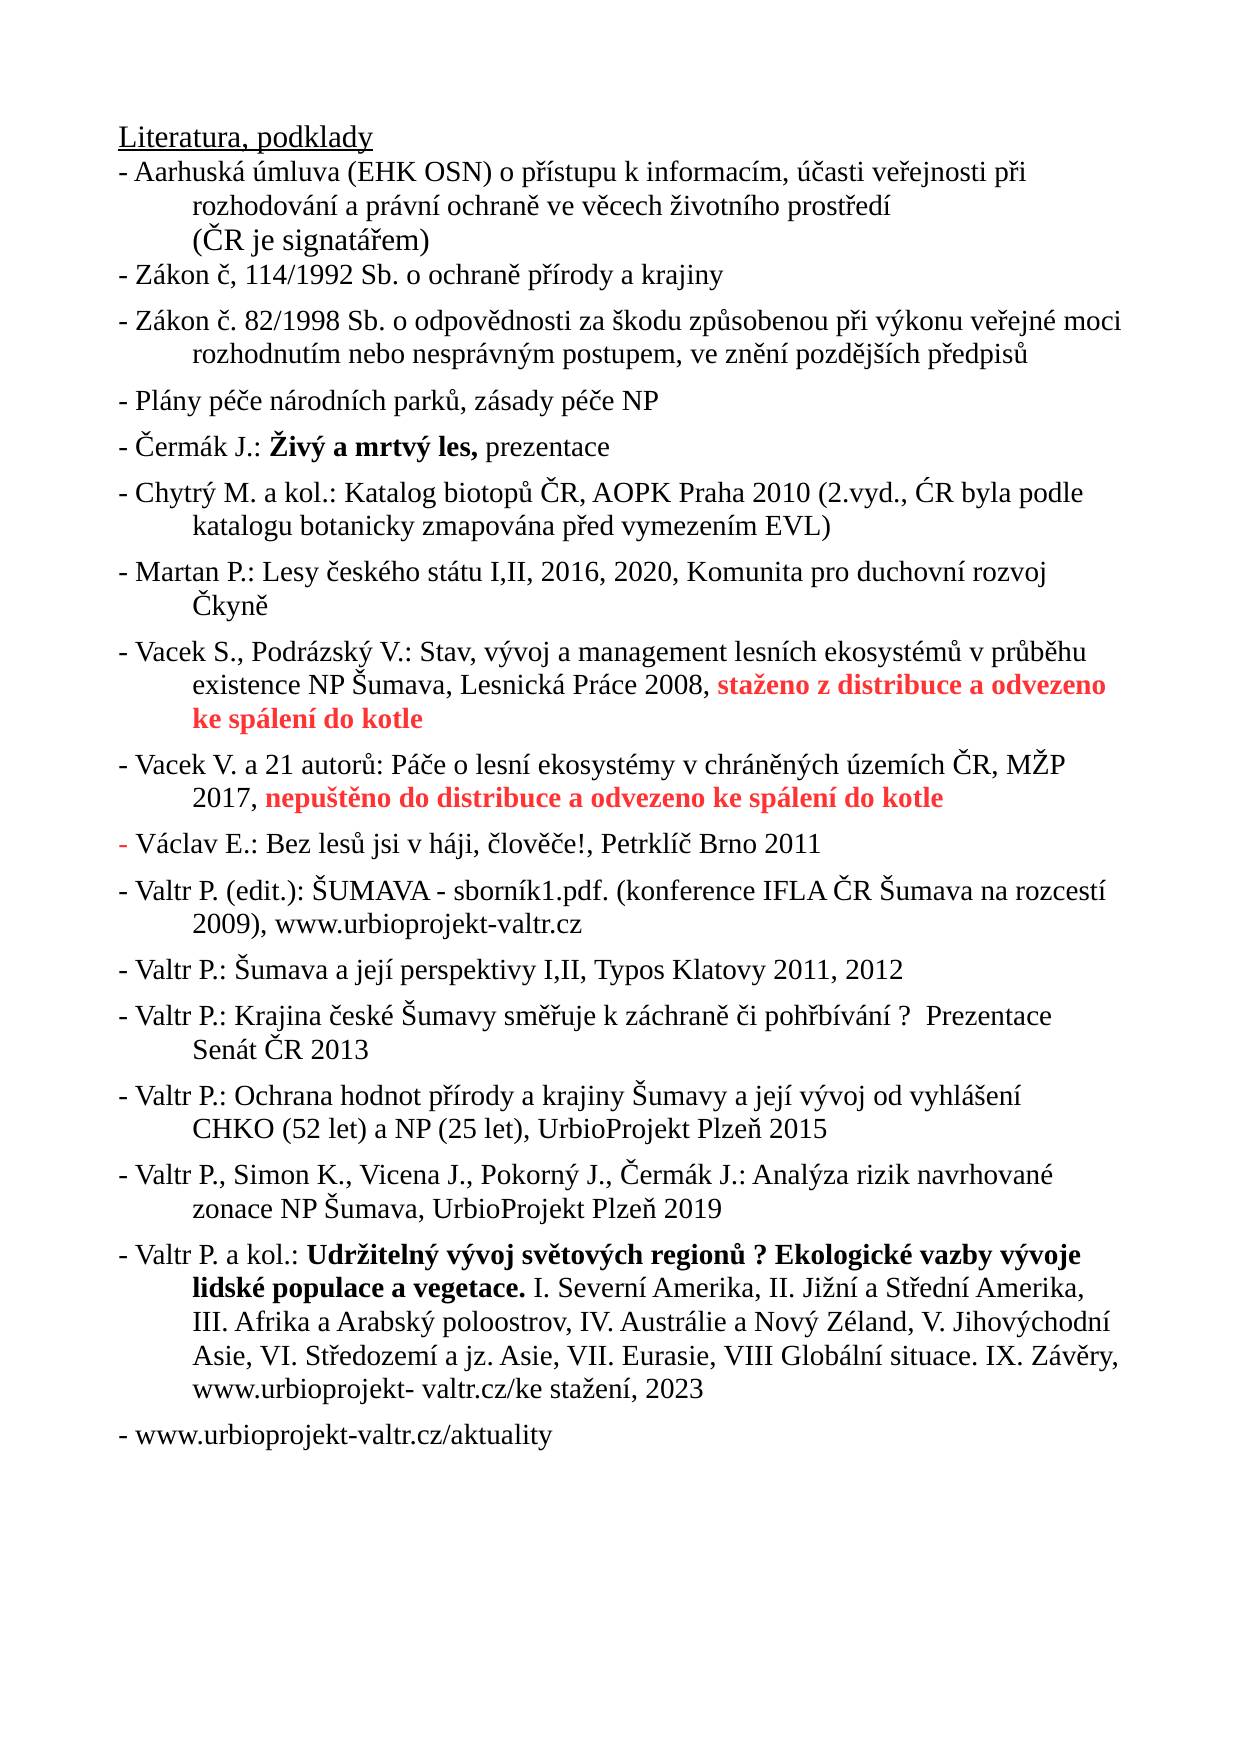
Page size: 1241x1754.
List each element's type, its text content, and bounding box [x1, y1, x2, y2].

text - Čermák J.: Živý a mrtvý les, prezentace [118, 429, 1122, 462]
text - Valtr P.: Šumava a její perspektivy I,II, Typos Klatovy 2011, 2012 [118, 952, 1122, 986]
text - Vacek S., Podrázský V.: Stav, vývoj a management lesních ekosystémů v průběhu existence NP Šumava, Lesnická Práce 2008, staženo z distribuce a odvezeno ke spálení do kotle [118, 634, 1122, 734]
text - Plány péče národních parků, zásady péče NP [118, 383, 1122, 416]
text - Václav E.: Bez lesů jsi v háji, člověče!, Petrklíč Brno 2011 [118, 827, 1122, 860]
text - Valtr P. (edit.): ŠUMAVA - sborník1.pdf. (konference IFLA ČR Šumava na rozcestí 2009), www.urbioprojekt-valtr.cz [118, 873, 1122, 940]
text - Aarhuská úmluva (EHK OSN) o přístupu k informacím, účasti veřejnosti při rozhodování a právní ochraně ve věcech životního prostředí [118, 154, 1122, 221]
text - Zákon č, 114/1992 Sb. o ochraně přírody a krajiny [118, 257, 1122, 291]
text Literatura, podklady [118, 118, 1122, 154]
text - Valtr P.: Krajina české Šumavy směřuje k záchraně či pohřbívání ? Prezentace Senát ČR 2013 [118, 998, 1122, 1065]
text - Vacek V. a 21 autorů: Páče o lesní ekosystémy v chráněných územích ČR, MŽP 2017, nepuštěno do distribuce a odvezeno ke spálení do kotle [118, 747, 1122, 814]
text - Valtr P. a kol.: Udržitelný vývoj světových regionů ? Ekologické vazby vývoje lidské populace a vegetace. I. Severní Amerika, II. Jižní a Střední Amerika, III. Afrika a Arabský poloostrov, IV. Austrálie a Nový Zéland, V. Jihovýchodní Asie, VI. Středozemí a jz. Asie, VII. Eurasie, VIII Globální situace. IX. Závěry, www.urbioprojekt- valtr.cz/ke stažení, 2023 [118, 1237, 1122, 1405]
text - Martan P.: Lesy českého státu I,II, 2016, 2020, Komunita pro duchovní rozvoj Čkyně [118, 554, 1122, 621]
text - www.urbioprojekt-valtr.cz/aktuality [118, 1417, 1122, 1451]
text - Valtr P.: Ochrana hodnot přírody a krajiny Šumavy a její vývoj od vyhlášení CHKO (52 let) a NP (25 let), UrbioProjekt Plzeň 2015 [118, 1078, 1122, 1145]
text (ČR je signatářem) [118, 221, 1122, 257]
text - Valtr P., Simon K., Vicena J., Pokorný J., Čermák J.: Analýza rizik navrhované zonace NP Šumava, UrbioProjekt Plzeň 2019 [118, 1157, 1122, 1224]
text - Zákon č. 82/1998 Sb. o odpovědnosti za škodu způsobenou při výkonu veřejné moci rozhodnutím nebo nesprávným postupem, ve znění pozdějších předpisů [118, 303, 1122, 370]
text - Chytrý M. a kol.: Katalog biotopů ČR, AOPK Praha 2010 (2.vyd., ĆR byla podle katalogu botanicky zmapována před vymezením EVL) [118, 475, 1122, 542]
